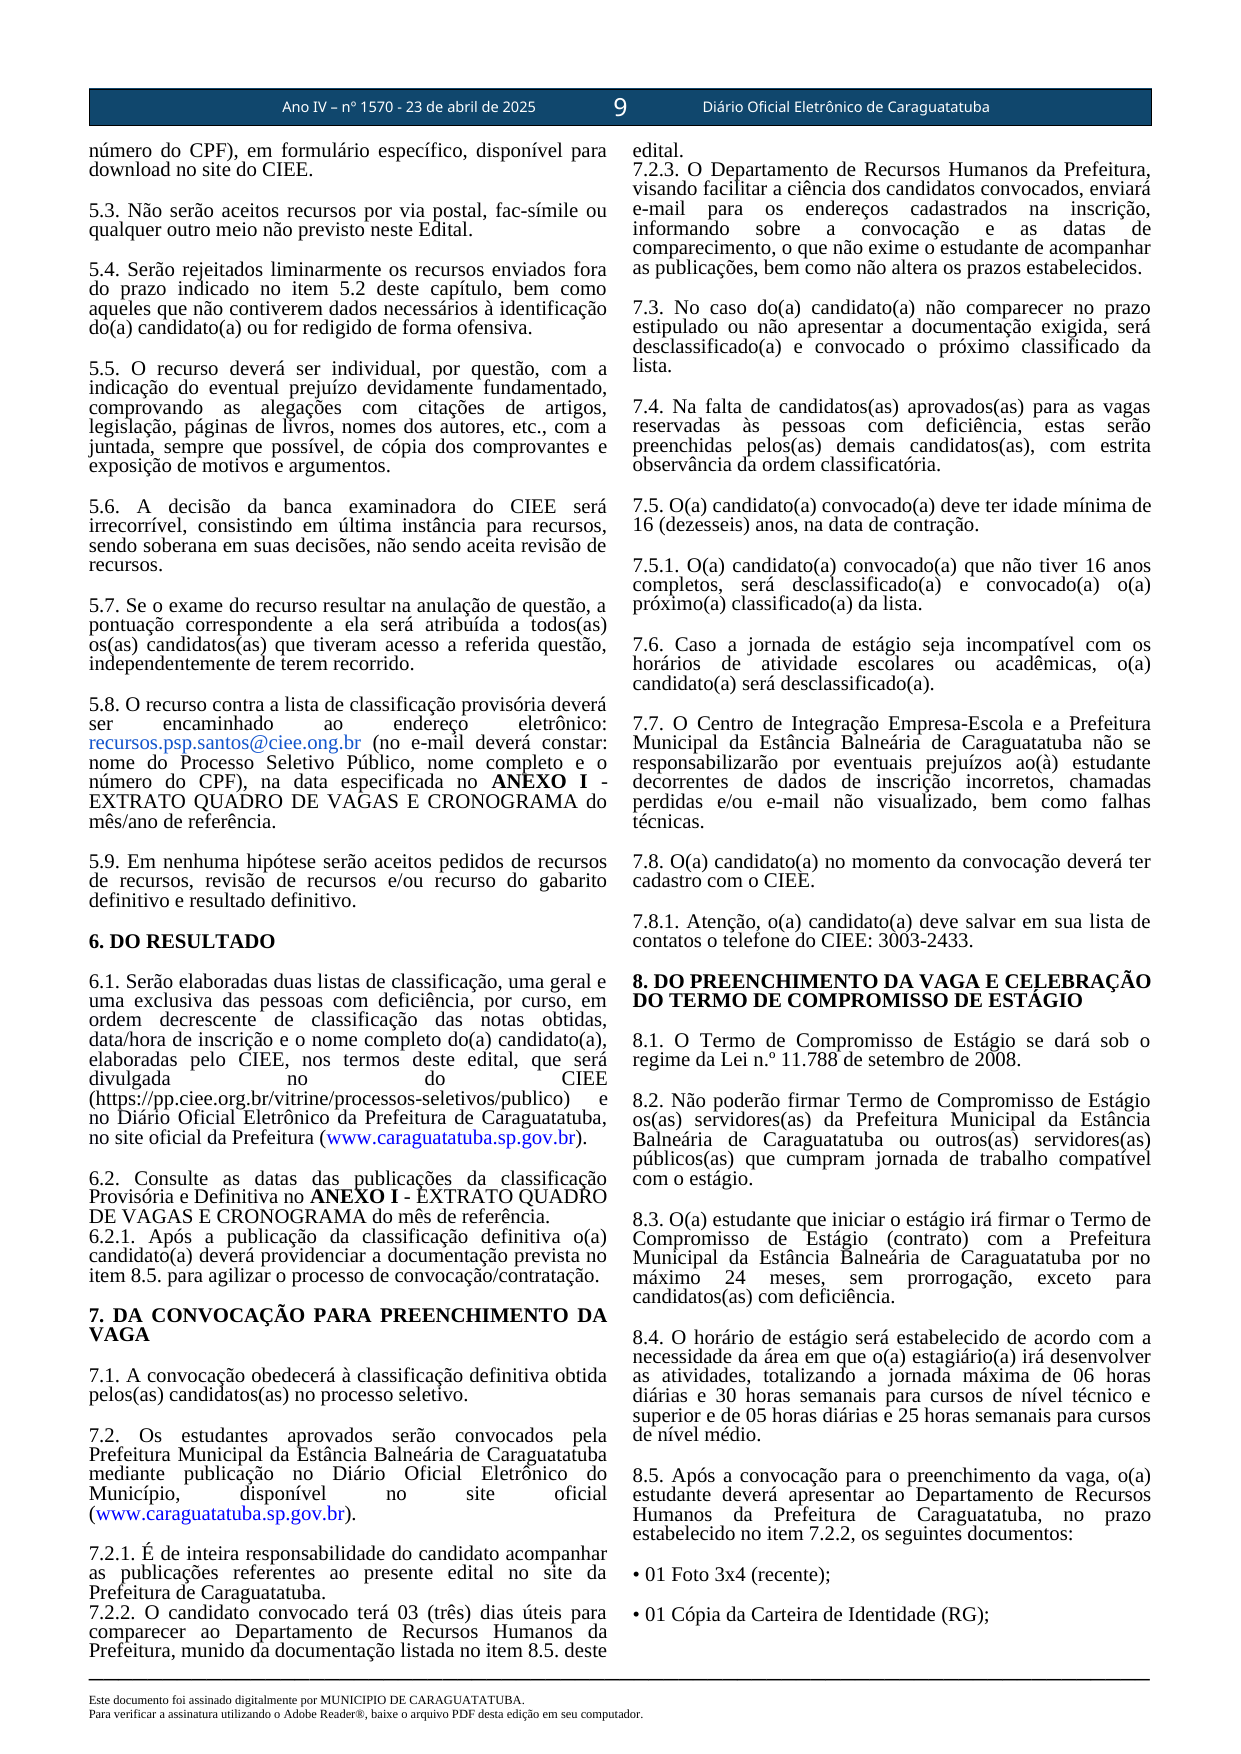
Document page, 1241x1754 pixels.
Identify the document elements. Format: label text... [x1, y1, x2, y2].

text 7.8.1. Atenção, o(a) candidato(a) deve salvar em sua lista de contatos o telefone do CIEE: 3003-2433. [632, 913, 1152, 952]
text 7.2.2. O candidato convocado terá 03 (três) dias úteis para comparecer ao Departamento de Recursos Humanos da Prefeitura, munido da documentação listada no item 8.5. deste [88, 1604, 608, 1662]
text 8.3. O(a) estudante que iniciar o estágio irá firmar o Termo de Compromisso de Estágio (contrato) com a Prefeitura Municipal da Estância Balneária de Caraguatatuba por no máximo 24 meses, sem prorrogação, exceto para candidatos(as) com deficiência. [632, 1210, 1152, 1308]
text 5.8. O recurso contra a lista de classificação provisória deverá ser encaminhado ao endereço eletrônico: recursos.psp.santos@ciee.ong.br (no e-mail deverá constar: nome do Processo Seletivo Público, nome completo e o número do CPF), na data especificada no ANEXO I - EXTRATO QUADRO DE VAGAS E CRONOGRAMA do mês/ano de referência. [88, 696, 608, 833]
text número do CPF), em formulário específico, disponível para download no site do CIEE. [88, 142, 608, 181]
text 7.6. Caso a jornada de estágio seja incompatível com os horários de atividade escolares ou acadêmicas, o(a) candidato(a) será desclassificado(a). [632, 636, 1152, 694]
text 7.4. Na falta de candidatos(as) aprovados(as) para as vagas reservadas às pessoas com deficiência, estas serão preenchidas pelos(as) demais candidatos(as), com estrita observância da ordem classificatória. [632, 398, 1152, 476]
text 7.2.1. É de inteira responsabilidade do candidato acompanhar as publicações referentes ao presente edital no site da Prefeitura de Caraguatatuba. [88, 1545, 608, 1604]
text 7.2.3. O Departamento de Recursos Humanos da Prefeitura, visando facilitar a ciência dos candidatos convocados, enviará e-mail para os endereços cadastrados na inscrição, informando sobre a convocação e as datas de comparecimento, o que não exime o estudante de acompanhar as publicações, bem como não altera os prazos estabelecidos. [632, 161, 1152, 279]
text 5.6. A decisão da banca examinadora do CIEE será irrecorrível, consistindo em última instância para recursos, sendo soberana em suas decisões, não sendo aceita revisão de recursos. [88, 498, 608, 576]
text 5.3. Não serão aceitos recursos por via postal, fac-símile ou qualquer outro meio não previsto neste Edital. [88, 201, 608, 241]
text 7.7. O Centro de Integração Empresa-Escola e a Prefeitura Municipal da Estância Balneária de Caraguatatuba não se responsabilizarão por eventuais prejuízos ao(à) estudante decorrentes de dados de inscrição incorretos, chamadas perdidas e/ou e-mail não visualizado, bem como falhas técnicas. [632, 715, 1152, 833]
text 5.5. O recurso deverá ser individual, por questão, com a indicação do eventual prejuízo devidamente fundamentado, comprovando as alegações com citações de artigos, legislação, páginas de livros, nomes dos autores, etc., com a juntada, sempre que possível, de cópia dos comprovantes e exposição de motivos e argumentos. [88, 360, 608, 477]
text 7.3. No caso do(a) candidato(a) não comparecer no prazo estipulado ou não apresentar a documentação exigida, será desclassificado(a) e convocado o próximo classificado da lista. [632, 299, 1152, 377]
text 7.5.1. O(a) candidato(a) convocado(a) que não tiver 16 anos completos, será desclassificado(a) e convocado(a) o(a) próximo(a) classificado(a) da lista. [632, 557, 1152, 615]
text • 01 Foto 3x4 (recente); [632, 1566, 1152, 1585]
text 7. DA CONVOCAÇÃO PARA PREENCHIMENTO DA VAGA [88, 1307, 608, 1346]
text 6.2. Consulte as datas das publicações da classificação Provisória e Definitiva no ANEXO I - EXTRATO QUADRO DE VAGAS E CRONOGRAMA do mês de referência. [88, 1169, 608, 1228]
text 5.9. Em nenhuma hipótese serão aceitos pedidos de recursos de recursos, revisão de recursos e/ou recurso do gabarito definitivo e resultado definitivo. [88, 853, 608, 912]
text 6. DO RESULTADO [88, 933, 608, 952]
text 7.1. A convocação obedecerá à classificação definitiva obtida pelos(as) candidatos(as) no processo seletivo. [88, 1367, 608, 1406]
text 7.8. O(a) candidato(a) no momento da convocação deverá ter cadastro com o CIEE. [632, 853, 1152, 892]
text 5.7. Se o exame do recurso resultar na anulação de questão, a pontuação correspondente a ela será atribuída a todos(as) os(as) candidatos(as) que tiveram acesso a referida questão, independentemente de terem recorrido. [88, 597, 608, 675]
text 8.4. O horário de estágio será estabelecido de acordo com a necessidade da área em que o(a) estagiário(a) irá desenvolver as atividades, totalizando a jornada máxima de 06 horas diárias e 30 horas semanais para cursos de nível técnico e superior e de 05 horas diárias e 25 horas semanais para cursos de nível médio. [632, 1329, 1152, 1446]
text • 01 Cópia da Carteira de Identidade (RG); [632, 1606, 1152, 1625]
text 7.2. Os estudantes aprovados serão convocados pela Prefeitura Municipal da Estância Balneária de Caraguatatuba mediante publicação no Diário Oficial Eletrônico do Município, disponível no site oficial (www.caraguatatuba.sp.gov.br). [88, 1427, 608, 1524]
text 8. DO PREENCHIMENTO DA VAGA E CELEBRAÇÃO DO TERMO DE COMPROMISSO DE ESTÁGIO [632, 973, 1152, 1012]
text 5.4. Serão rejeitados liminarmente os recursos enviados fora do prazo indicado no item 5.2 deste capítulo, bem como aqueles que não contiverem dados necessários à identificação do(a) candidato(a) ou for redigido de forma ofensiva. [88, 261, 608, 339]
text edital. [632, 142, 1152, 161]
text 7.5. O(a) candidato(a) convocado(a) deve ter idade mínima de 16 (dezesseis) anos, na data de contração. [632, 497, 1152, 536]
text 6.1. Serão elaboradas duas listas de classificação, uma geral e uma exclusiva das pessoas com deficiência, por curso, em ordem decrescente de classificação das notas obtidas, data/hora de inscrição e o nome completo do(a) candidato(a), elaboradas pelo CIEE, nos termos deste edital, que será divulgada no do CIEE (https://pp.ciee.org.br/vitrine/processos-seletivos/publico) e no Diário Oficial Eletrônico da Prefeitura de Caraguatatuba, no site oficial da Prefeitura (www.caraguatatuba.sp.gov.br). [88, 973, 608, 1149]
text 8.2. Não poderão firmar Termo de Compromisso de Estágio os(as) servidores(as) da Prefeitura Municipal da Estância Balneária de Caraguatatuba ou outros(as) servidores(as) públicos(as) que cumpram jornada de trabalho compatível com o estágio. [632, 1092, 1152, 1190]
text 8.5. Após a convocação para o preenchimento da vaga, o(a) estudante deverá apresentar ao Departamento de Recursos Humanos da Prefeitura de Caraguatatuba, no prazo estabelecido no item 7.2.2, os seguintes documentos: [632, 1467, 1152, 1545]
text 8.1. O Termo de Compromisso de Estágio se dará sob o regime da Lei n.º 11.788 de setembro de 2008. [632, 1032, 1152, 1071]
text 6.2.1. Após a publicação da classificação definitiva o(a) candidato(a) deverá providenciar a documentação prevista no item 8.5. para agilizar o processo de convocação/contratação. [88, 1228, 608, 1287]
